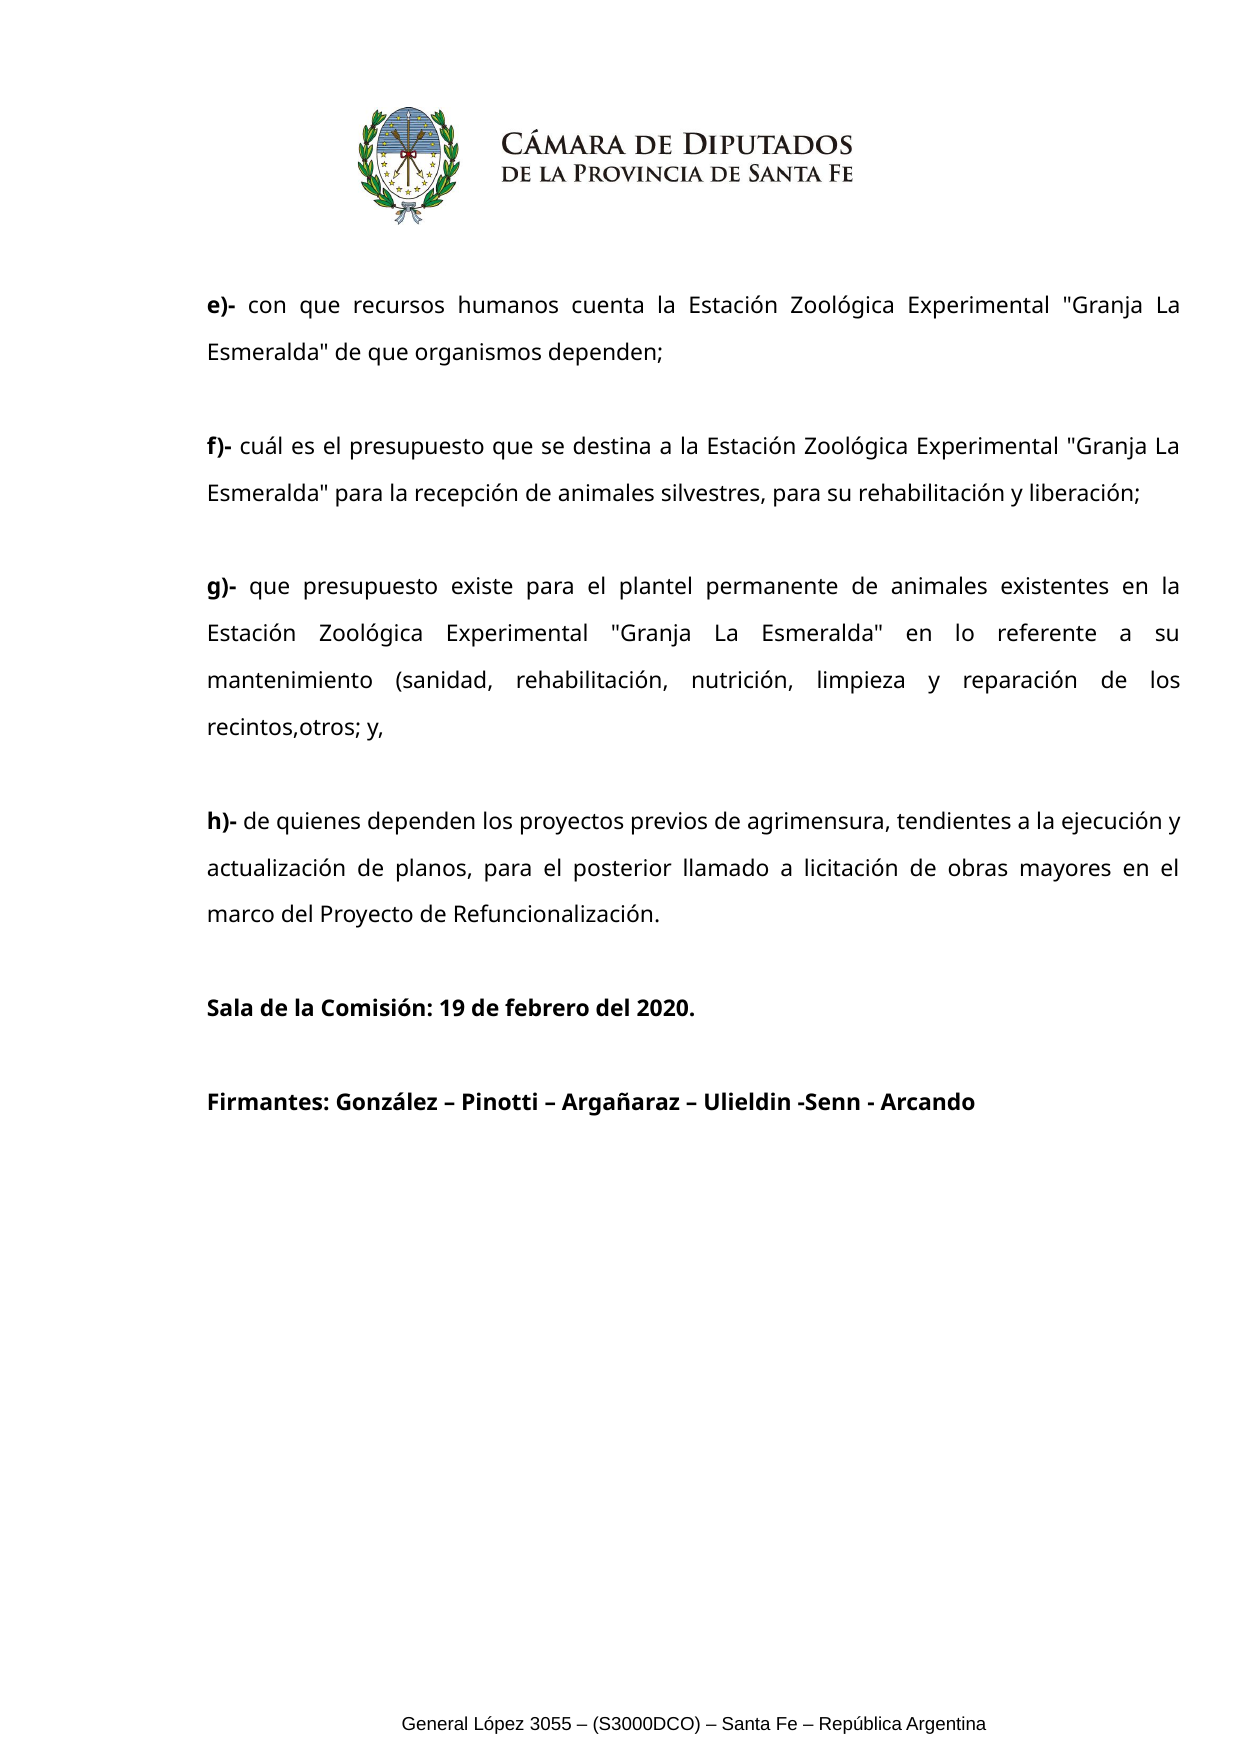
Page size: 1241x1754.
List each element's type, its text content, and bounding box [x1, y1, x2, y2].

text Firmantes: González – Pinotti – Argañaraz – Ulieldin -Senn - Arcando [207, 1086, 1181, 1117]
text f)- cuál es el presupuesto que se destina a la Estación Zoológica Experimental "Granja La Esmeralda" para la recepción de animales silvestres, para su rehabilitación y liberación; [207, 430, 1181, 508]
text e)- con que recursos humanos cuenta la Estación Zoológica Experimental "Granja La Esmeralda" de que organismos dependen; [207, 289, 1181, 367]
picture [357, 107, 853, 229]
text g)- que presupuesto existe para el plantel permanente de animales existentes en la Estación Zoológica Experimental "Granja La Esmeralda" en lo referente a su mantenimiento (sanidad, rehabilitación, nutrición, limpieza y reparación de los recintos,otros; y, [207, 570, 1181, 742]
text Sala de la Comisión: 19 de febrero del 2020. [207, 992, 1181, 1023]
text h)- de quienes dependen los proyectos previos de agrimensura, tendientes a la ejecución y actualización de planos, para el posterior llamado a licitación de obras mayores en el marco del Proyecto de Refuncionalización. [207, 805, 1181, 930]
